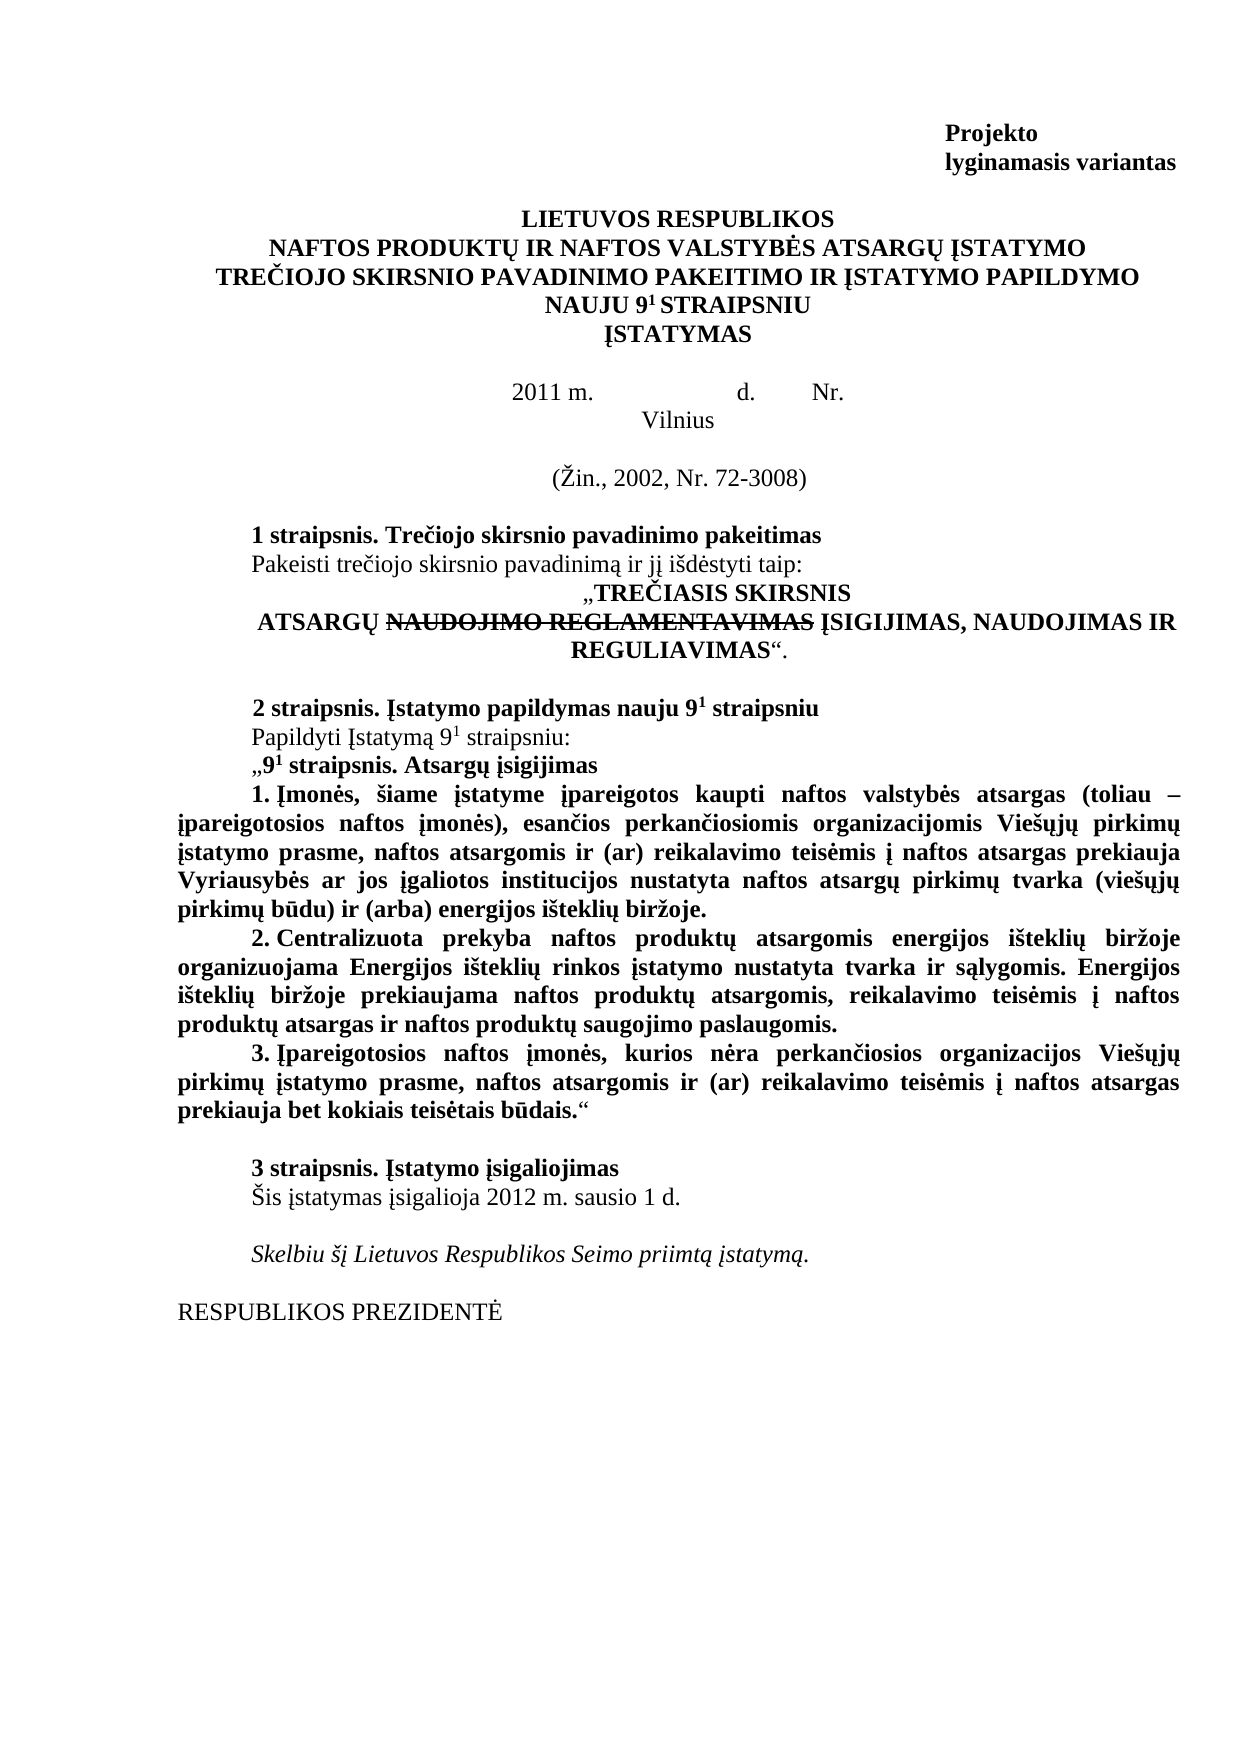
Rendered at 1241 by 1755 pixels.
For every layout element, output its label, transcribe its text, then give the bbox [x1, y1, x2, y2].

text „91 straipsnis. Atsargų įsigijimas [177, 751, 1181, 779]
text 2 straipsnis. Įstatymo papildymas nauju 91 straipsniu [177, 693, 1181, 722]
text ĮSTATYMAS [177, 319, 1178, 348]
text Vilnius [177, 406, 1178, 434]
text 2. Centralizuota prekyba naftos produktų atsargomis energijos išteklių biržoje organizuojama Energijos išteklių rinkos įstatymo nustatyta tvarka ir sąlygomis. Energijos išteklių biržoje prekiaujama naftos produktų atsargomis, reikalavimo teisėmis į naftos produktų atsargas ir naftos produktų saugojimo paslaugomis. [177, 923, 1181, 1038]
text (Žin., 2002, Nr. 72-3008) [177, 463, 1181, 492]
text Šis įstatymas įsigalioja 2012 m. sausio 1 d. [177, 1182, 1181, 1211]
text 3 straipsnis. Įstatymo įsigaliojimas [177, 1153, 1181, 1182]
text lyginamasis variantas [177, 147, 1178, 176]
text „TREČIASIS SKIRSNIS [177, 578, 1181, 607]
text ATSARGŲ NAUDOJIMO REGLAMENTAVIMAS ĮSIGIJIMAS, NAUDOJIMAS IR REGULIAVIMAS“. [177, 607, 1181, 664]
text 2011 m. d. Nr. [177, 377, 1178, 406]
text RESPUBLIKOS PREZIDENTĖ [177, 1297, 1181, 1326]
text 3. Įpareigotosios naftos įmonės, kurios nėra perkančiosios organizacijos Viešųjų pirkimų įstatymo prasme, naftos atsargomis ir (ar) reikalavimo teisėmis į naftos atsargas prekiauja bet kokiais teisėtais būdais.“ [177, 1038, 1181, 1124]
text Projekto [177, 118, 1178, 147]
text NAFTOS PRODUKTŲ IR NAFTOS VALSTYBĖS ATSARGŲ ĮSTATYMO TREČIOJO SKIRSNIO PAVADINIMO PAKEITIMO ir ĮSTATYMO PAPILDYMO NAUJU 91 STRAIPSNIU [177, 233, 1178, 319]
text 1 straipsnis. Trečiojo skirsnio pavadinimo pakeitimas [177, 521, 1181, 549]
text 1. Įmonės, šiame įstatyme įpareigotos kaupti naftos valstybės atsargas (toliau – įpareigotosios naftos įmonės), esančios perkančiosiomis organizacijomis Viešųjų pirkimų įstatymo prasme, naftos atsargomis ir (ar) reikalavimo teisėmis į naftos atsargas prekiauja Vyriausybės ar jos įgaliotos institucijos nustatyta naftos atsargų pirkimų tvarka (viešųjų pirkimų būdu) ir (arba) energijos išteklių biržoje. [177, 779, 1181, 923]
text LIETUVOS Respublikos [177, 204, 1178, 233]
text Papildyti Įstatymą 91 straipsniu: [177, 722, 1181, 751]
text Pakeisti trečiojo skirsnio pavadinimą ir jį išdėstyti taip: [177, 549, 1181, 578]
text Skelbiu šį Lietuvos Respublikos Seimo priimtą įstatymą. [177, 1239, 1181, 1268]
